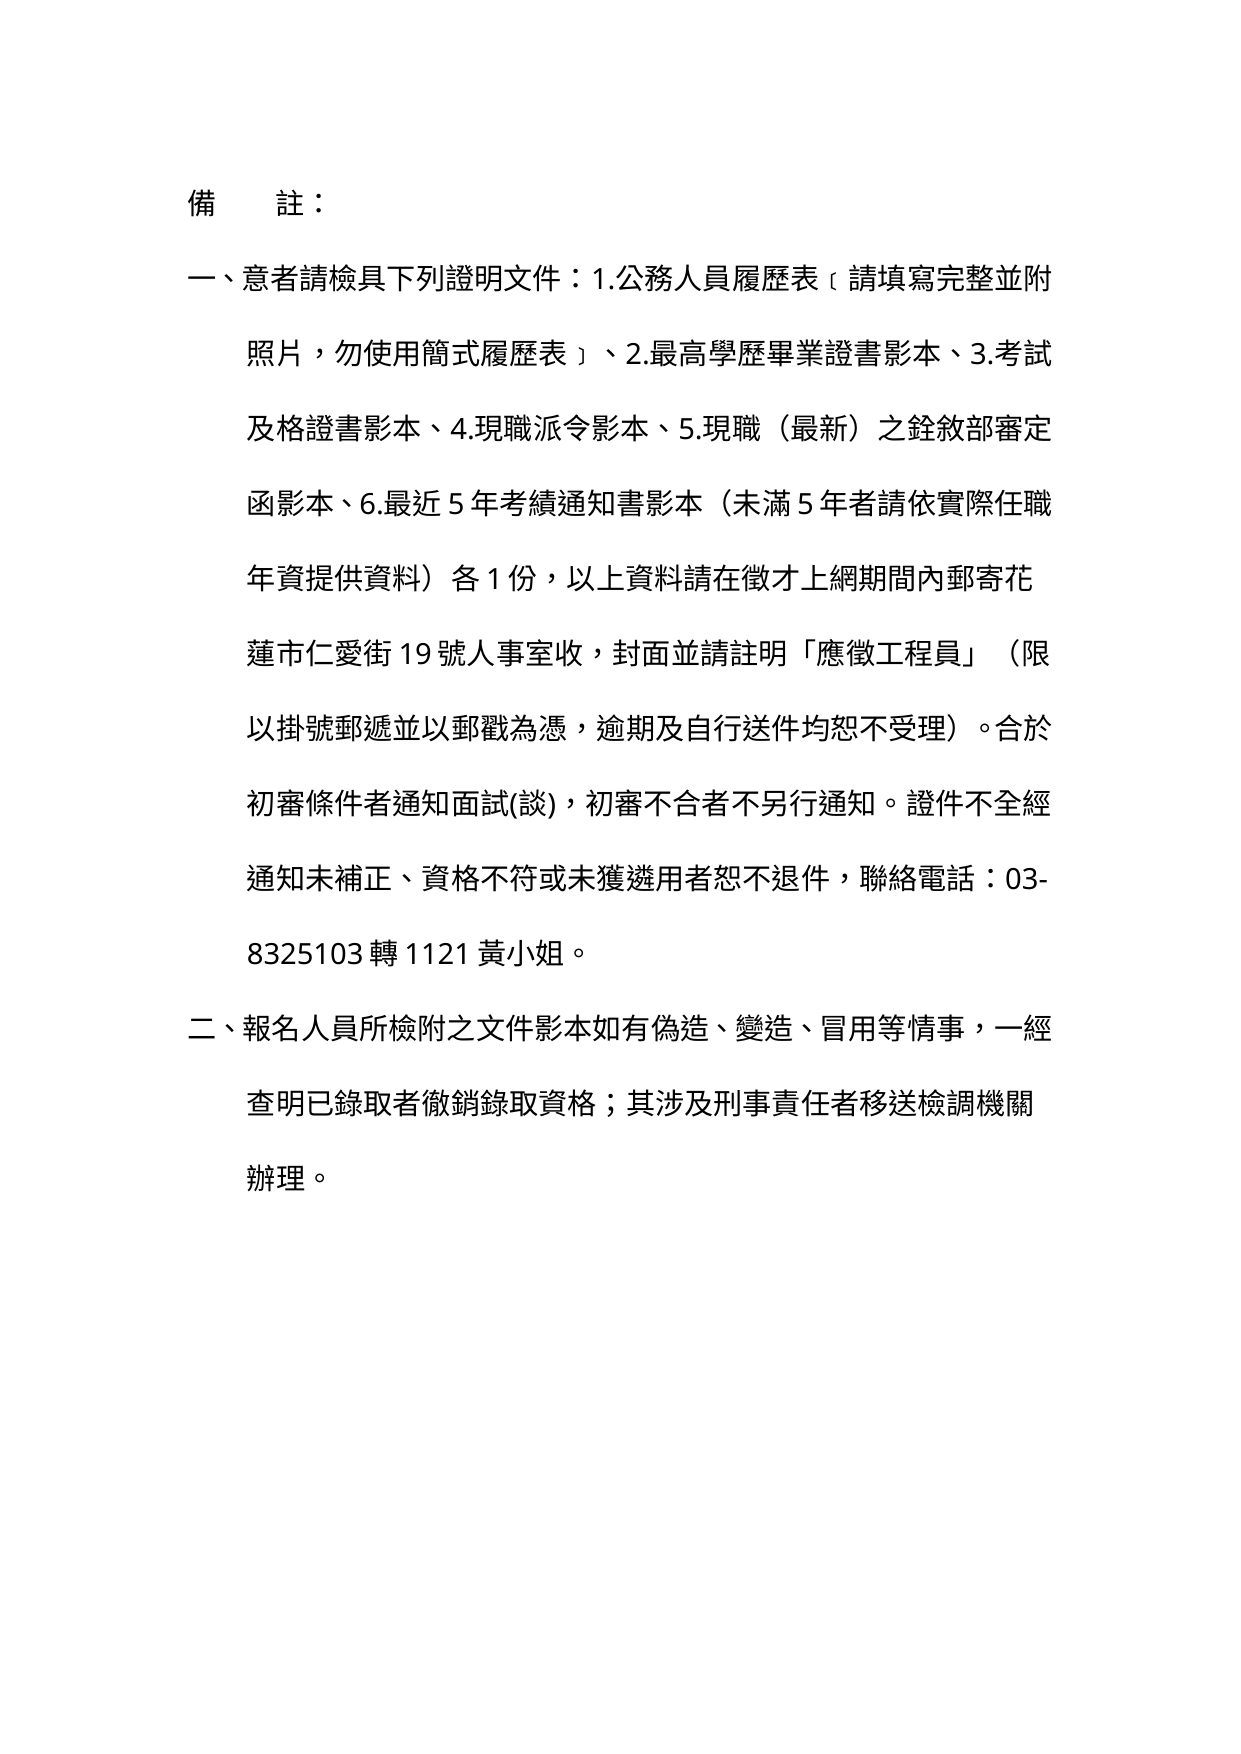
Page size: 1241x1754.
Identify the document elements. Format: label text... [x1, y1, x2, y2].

text 一、意者請檢具下列證明文件：1.公務人員履歷表﹝請填寫完整並附照片，勿使用簡式履歷表﹞、2.最高學歷畢業證書影本、3.考試及格證書影本、4.現職派令影本、5.現職（最新）之銓敘部審定函影本、6.最近5年考績通知書影本（未滿5年者請依實際任職年資提供資料）各1份，以上資料請在徵才上網期間內郵寄花蓮市仁愛街19號人事室收，封面並請註明「應徵工程員」（限以掛號郵遞並以郵戳為憑，逾期及自行送件均恕不受理）。合於初審條件者通知面試(談)，初審不合者不另行通知。證件不全經通知未補正、資格不符或未獲遴用者恕不退件，聯絡電話：03-8325103轉1121黃小姐。 [187, 239, 1053, 989]
text 備 註： [187, 164, 1053, 239]
text 二、報名人員所檢附之文件影本如有偽造、變造、冒用等情事，一經查明已錄取者徹銷錄取資格；其涉及刑事責任者移送檢調機關辦理。 [187, 989, 1053, 1214]
